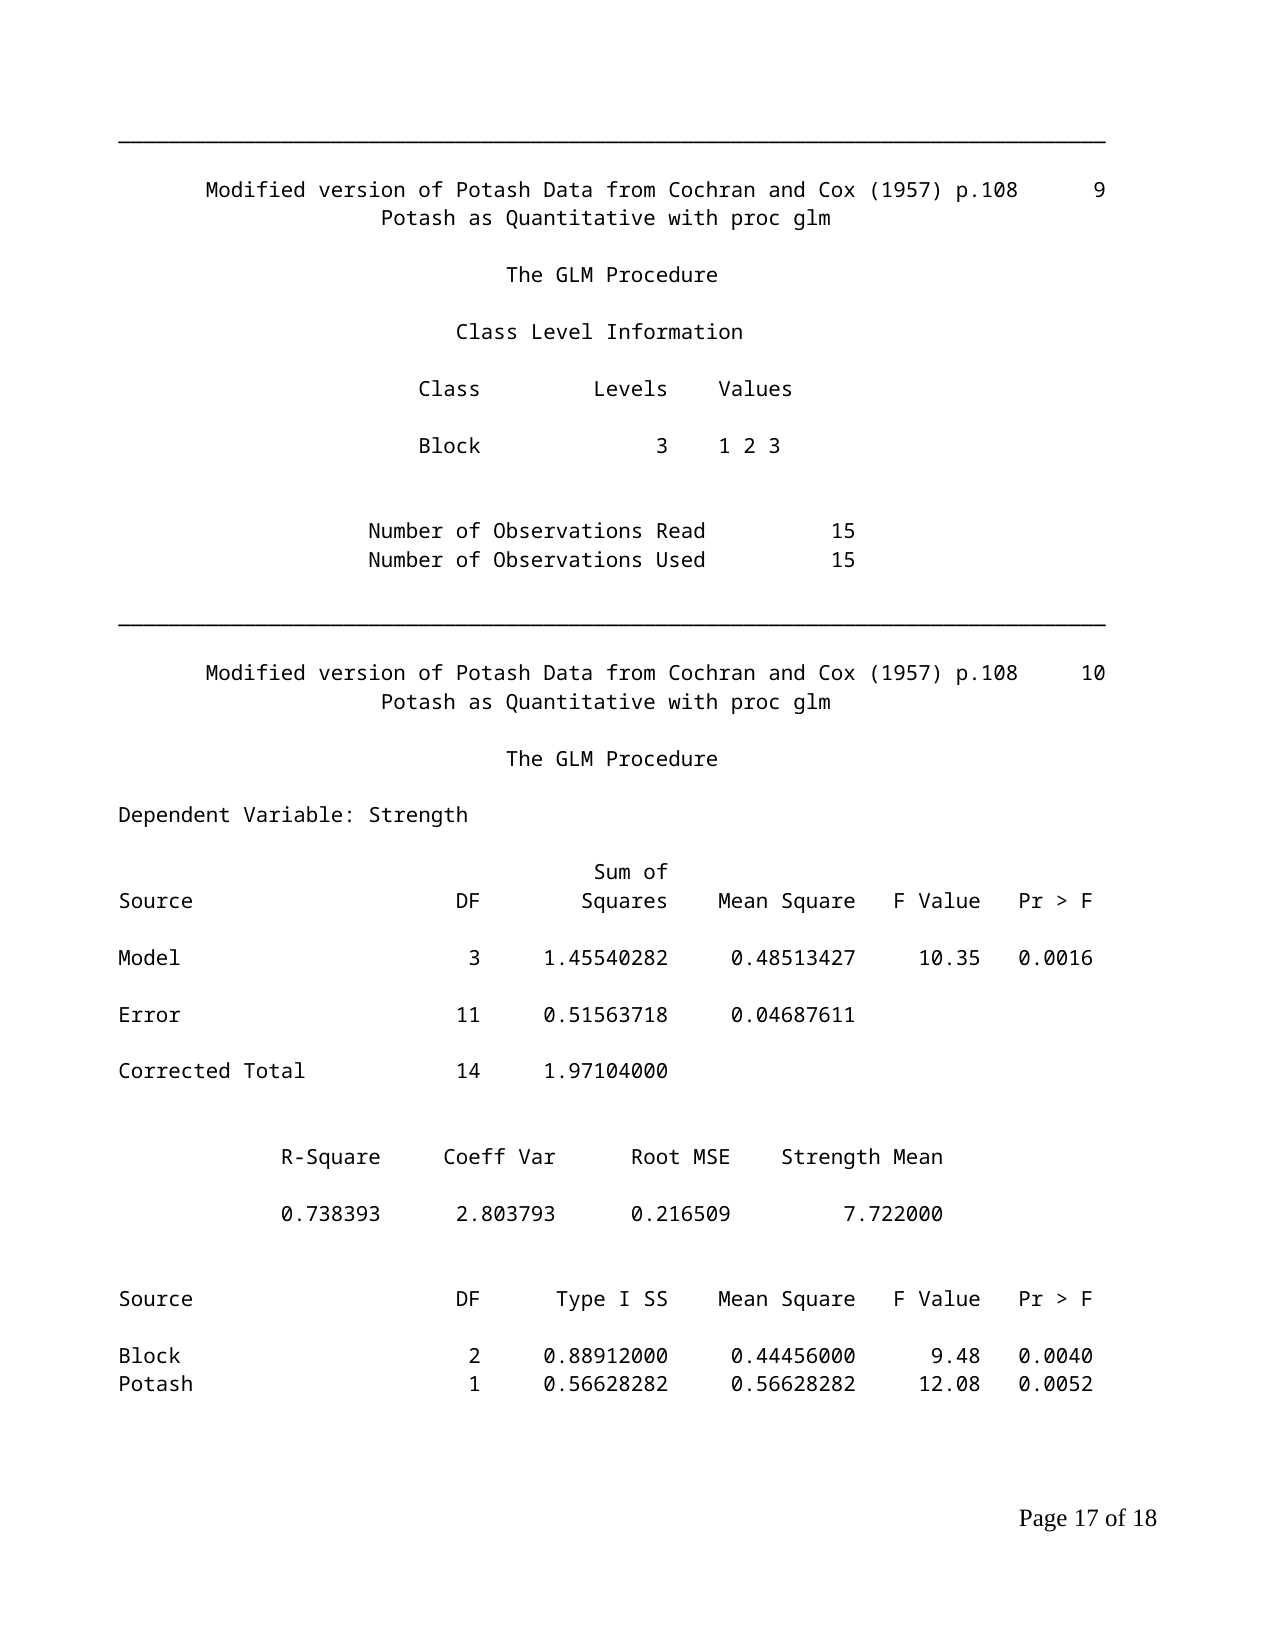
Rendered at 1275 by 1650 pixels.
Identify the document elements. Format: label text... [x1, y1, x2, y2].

text Sum of [118, 857, 1160, 886]
text Potash 1 0.56628282 0.56628282 12.08 0.0052 [118, 1369, 1160, 1398]
text The GLM Procedure [118, 260, 1160, 289]
text Number of Observations Used 15 [118, 545, 1160, 573]
text Dependent Variable: Strength [118, 801, 1160, 829]
text Number of Observations Read 15 [118, 516, 1160, 545]
text _______________________________________________________________________________ [118, 602, 1160, 630]
text Model 3 1.45540282 0.48513427 10.35 0.0016 [118, 943, 1160, 971]
text _______________________________________________________________________________ [118, 118, 1160, 147]
text Class Levels Values [118, 374, 1160, 402]
text Corrected Total 14 1.97104000 [118, 1057, 1160, 1085]
text Potash as Quantitative with proc glm [118, 203, 1160, 232]
text Block 3 1 2 3 [118, 431, 1160, 459]
text Modified version of Potash Data from Cochran and Cox (1957) p.108 10 [118, 658, 1160, 687]
text Block 2 0.88912000 0.44456000 9.48 0.0040 [118, 1341, 1160, 1369]
text Class Level Information [118, 317, 1160, 346]
text The GLM Procedure [118, 744, 1160, 772]
text Potash as Quantitative with proc glm [118, 687, 1160, 715]
text Source DF Squares Mean Square F Value Pr > F [118, 886, 1160, 914]
text 0.738393 2.803793 0.216509 7.722000 [118, 1199, 1160, 1227]
text Error 11 0.51563718 0.04687611 [118, 1000, 1160, 1028]
text Modified version of Potash Data from Cochran and Cox (1957) p.108 9 [118, 175, 1160, 203]
text R-Square Coeff Var Root MSE Strength Mean [118, 1142, 1160, 1170]
text Source DF Type I SS Mean Square F Value Pr > F [118, 1284, 1160, 1312]
